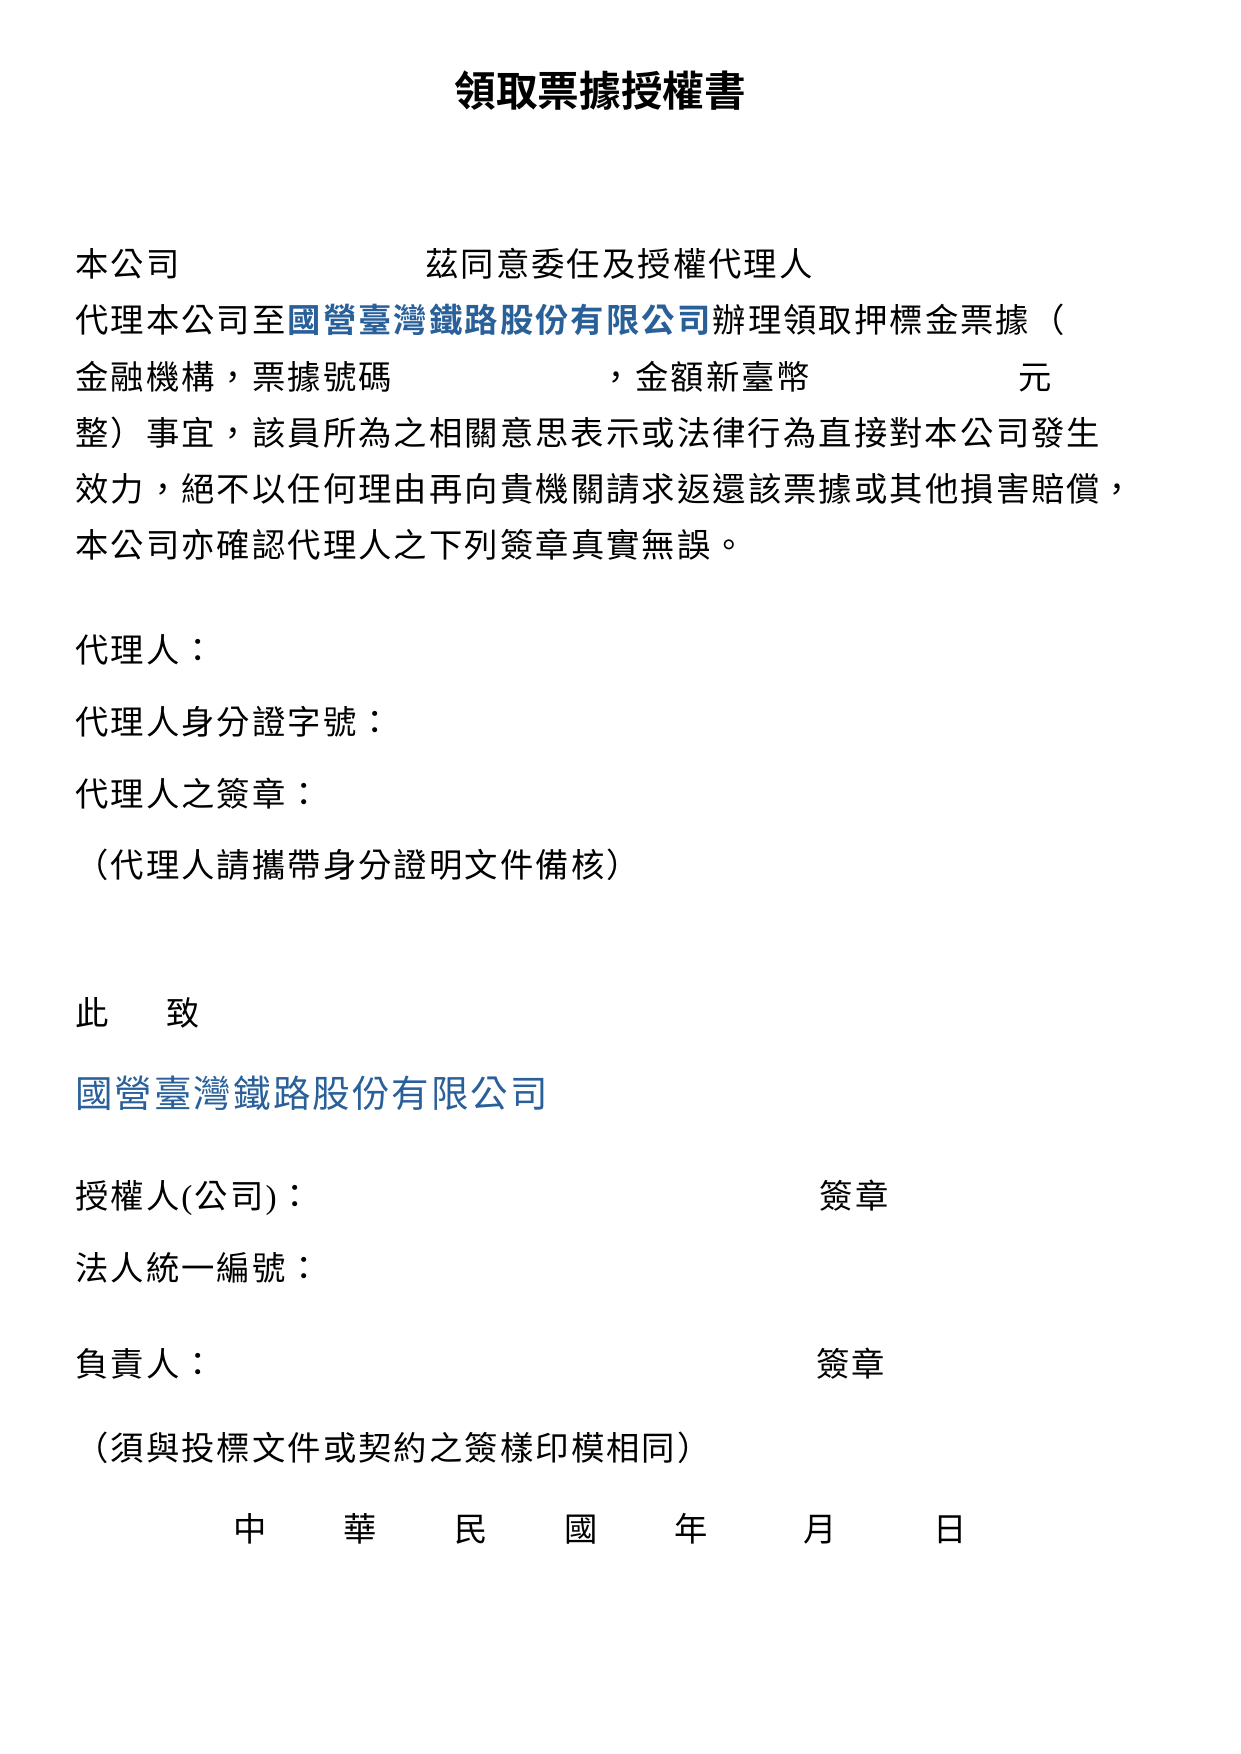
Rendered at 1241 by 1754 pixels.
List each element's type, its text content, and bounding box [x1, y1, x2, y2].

text 代理人之簽章： [75, 773, 1051, 814]
text 領取票據授權書 [262, 58, 937, 119]
text 代理人身分證字號： [75, 701, 1051, 743]
text 國營臺灣鐵路股份有限公司 [75, 1064, 1073, 1118]
text 代理人： [75, 629, 1051, 671]
text 此 致 [75, 990, 1000, 1034]
text 中 華 民 國 年 月 日 [75, 1484, 1125, 1551]
text 法人統一編號： [75, 1247, 1000, 1288]
text （須與投標文件或契約之簽樣印模相同） [75, 1421, 1000, 1469]
text 負責人： 簽章 [75, 1318, 1000, 1391]
text （代理人請攜帶身分證明文件備核） [75, 844, 1051, 886]
text 授權人(公司)： 簽章 [75, 1175, 1000, 1217]
text 本公司 茲同意委任及授權代理人 代理本公司至國營臺灣鐵路股份有限公司辦理領取押標金票據（ 金融機構，票據號碼 ，金額新臺幣 元整）事宜，該員所為之相關意思表示或法律行為直接對本公司發生效力，絕不以任何理由再向貴機關請求返還該票據或其他損害賠償，本公司亦確認代理人之下列簽章真實無誤。 [75, 232, 1121, 569]
